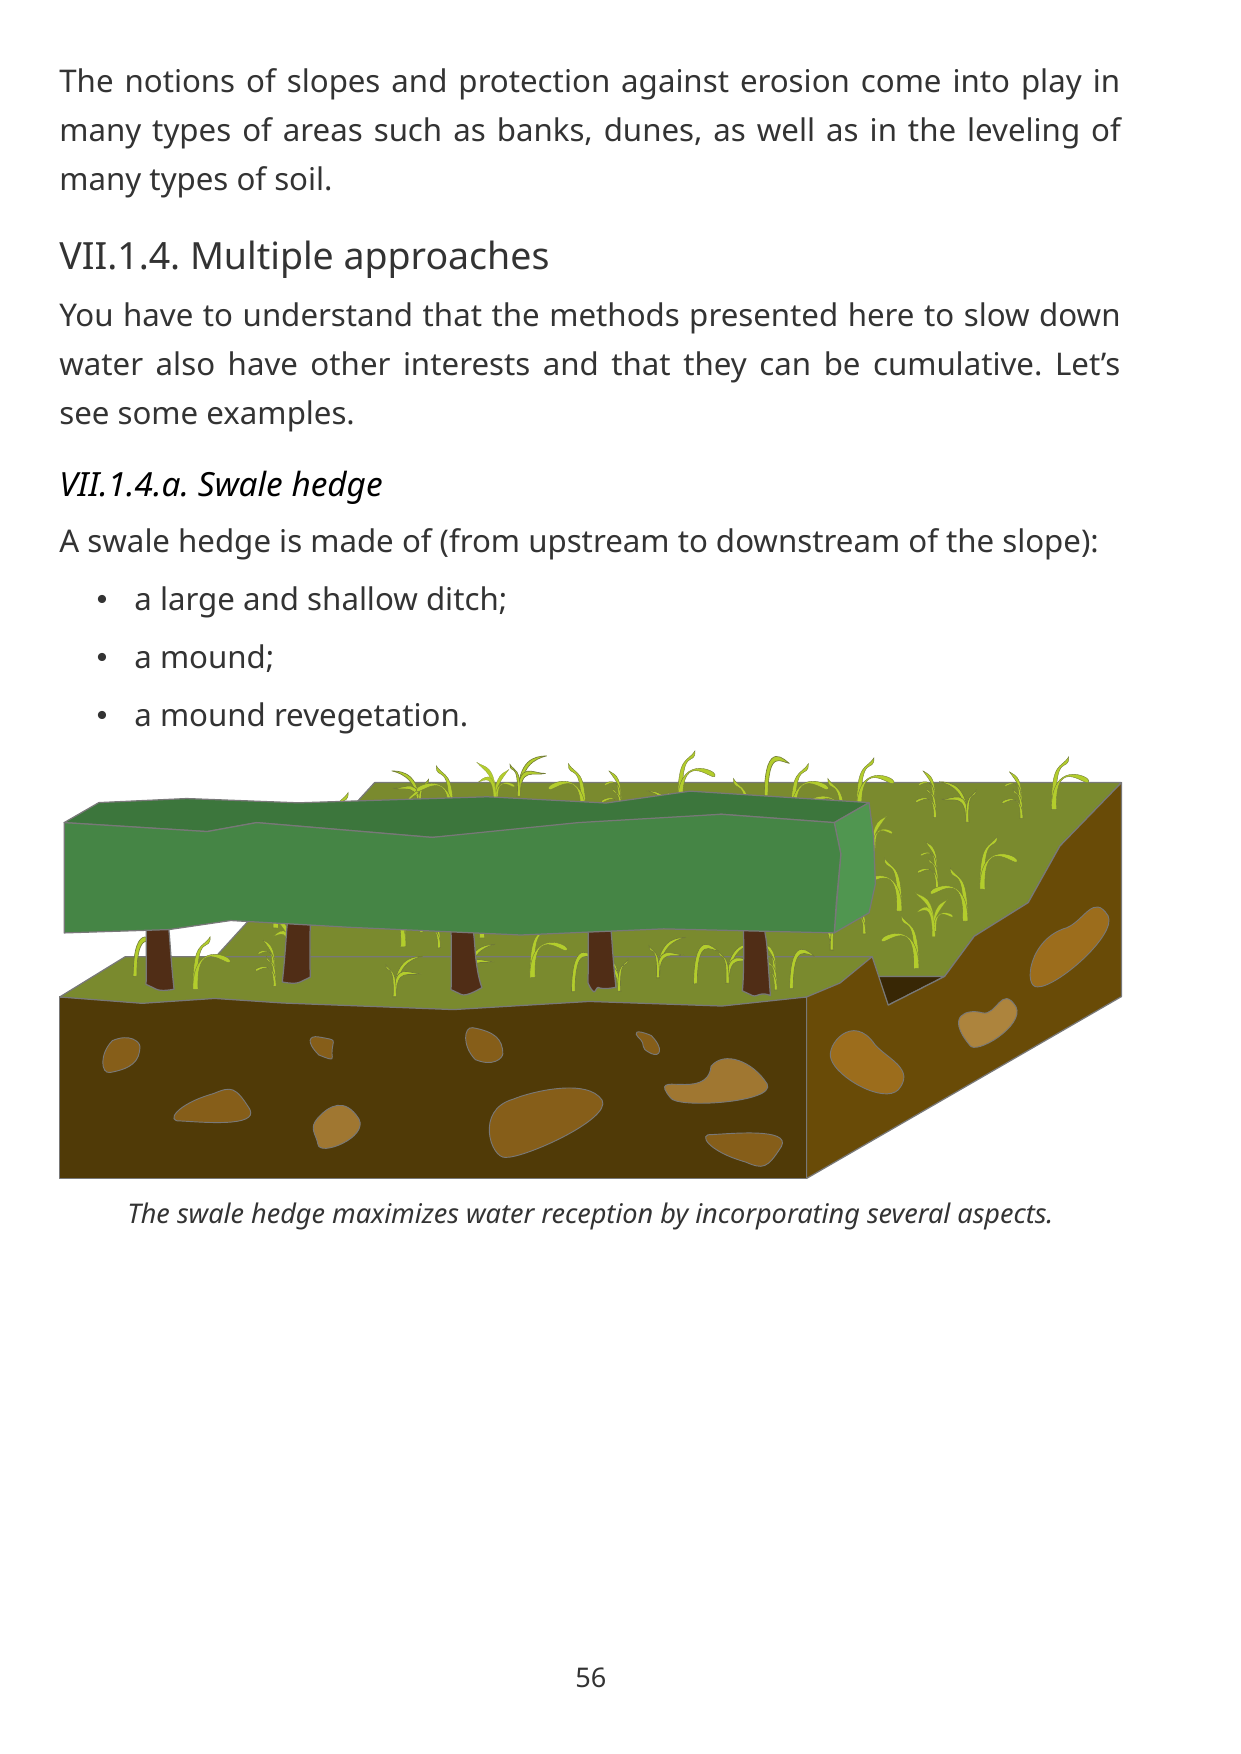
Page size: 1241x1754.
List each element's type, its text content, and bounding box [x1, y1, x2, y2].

text A swale hedge is made of (from upstream to downstream of the slope): [59, 519, 1122, 562]
list a mound; [97, 635, 1122, 677]
text The notions of slopes and protection against erosion come into play in many types of areas such as banks, dunes, as well as in the leveling of many types of soil. [59, 59, 1122, 199]
list a large and shallow ditch; [97, 577, 1122, 619]
subtitle Multiple approaches [59, 229, 1122, 280]
text You have to understand that the methods presented here to slow down water also have other interests and that they can be cumulative. Let’s see some examples. [59, 293, 1122, 433]
list a mound revegetation. [97, 692, 1122, 735]
text The swale hedge maximizes water reception by incorporating several aspects. [59, 1194, 1122, 1231]
subtitle Swale hedge [59, 461, 1122, 507]
